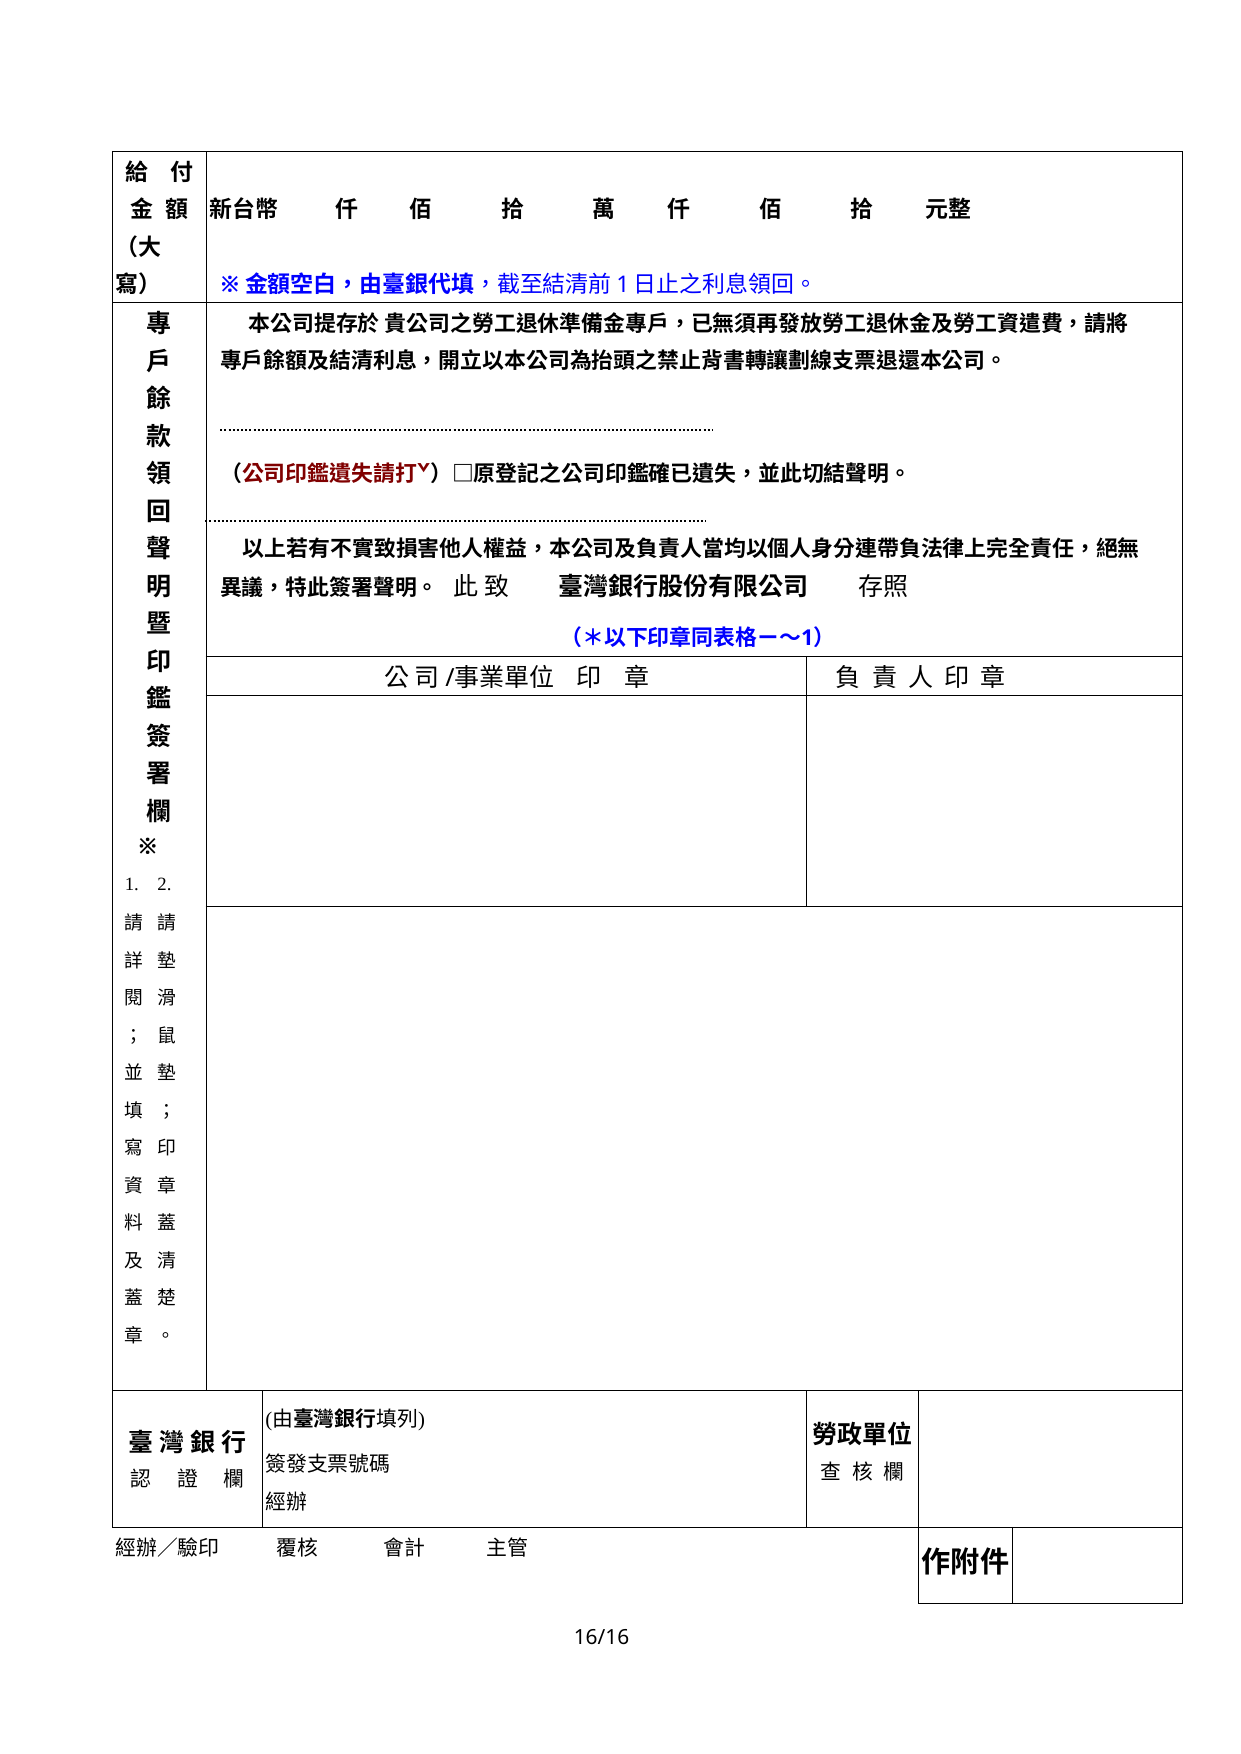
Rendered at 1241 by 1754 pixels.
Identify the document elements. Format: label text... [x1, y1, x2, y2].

table_cell [807, 696, 1182, 906]
table_cell 勞政單位 查 核 欄 [807, 1391, 918, 1527]
table_cell (由臺灣銀行填列) 簽發支票號碼 經辦 [263, 1391, 806, 1527]
table_cell 負 責 人 印 章 [807, 657, 1182, 694]
table_cell [207, 907, 1182, 1390]
table_cell 新台幣 仟 佰 拾 萬 仟 佰 拾 元整 ※ 金額空白，由臺銀代填，截至結清前1日止之利息領回。 [207, 152, 1182, 302]
table_cell 經辦∕驗印 覆核 會計 主管 [112, 1528, 918, 1603]
table_cell 作附件 [919, 1528, 1012, 1603]
table_cell [1013, 1528, 1182, 1603]
table_cell 公 司 /事業單位 印 章 [207, 657, 806, 694]
table_cell [207, 696, 806, 906]
table_cell 本公司提存於 貴公司之勞工退休準備金專戶，已無須再發放勞工退休金及勞工資遣費，請將 專戶餘額及結清利息，開立以本公司為抬頭之禁止背書轉讓劃線支票退還本公司。 （公司印鑑遺失請打ˇ）□原登記之公司印鑑確已遺失，並此切結聲明。 以上若有不實致損害他人權益，本公司及負責人當均以個人身分連帶負法律上完全責任，絕無 異議，特此簽署聲明。 此 致 臺灣銀行股份有限公司 存照 （＊以下印章同表格ㄧ～1） [207, 303, 1182, 656]
table_cell 給 付 金 額 （大寫） [113, 152, 206, 302]
table_cell 臺 灣 銀 行 認 證 欄 [113, 1391, 262, 1527]
table_cell 專 戶 餘 款 領 回 聲 明 暨 印 鑑 簽 署 欄 ※ 1. 2. 請 請 詳 墊 閱 滑 ； 鼠 並 墊 填 ； 寫 印 資 章 料 蓋 及 清 蓋 楚 章 。 [113, 303, 206, 1390]
table_cell [919, 1391, 1182, 1527]
